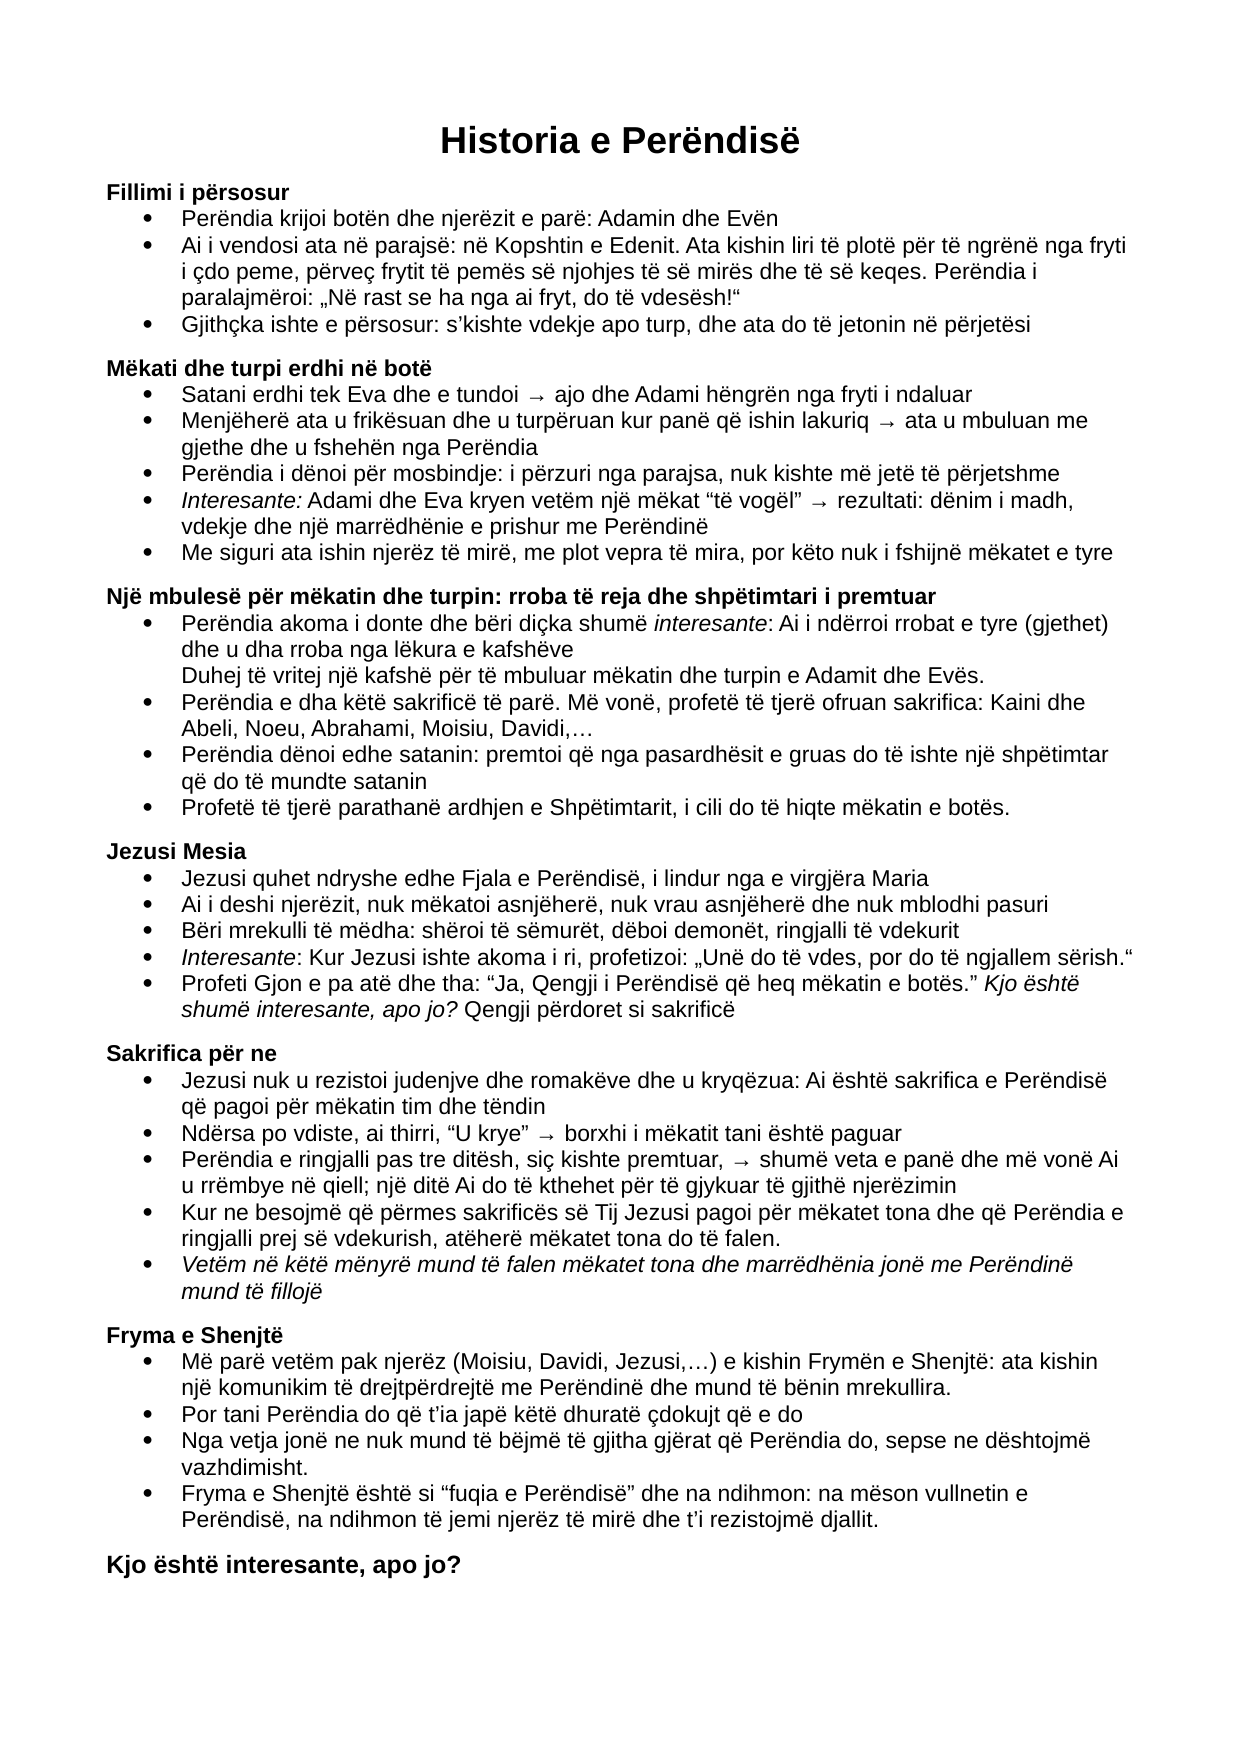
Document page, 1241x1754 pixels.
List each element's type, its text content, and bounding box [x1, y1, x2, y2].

list Kur ne besojmë që përmes sakrificës së Tij Jezusi pagoi për mëkatet tona dhe që Perëndia e ringjalli prej së vdekurish, atëherë mëkatet tona do të falen. [144, 1198, 1134, 1251]
list Ndërsa po vdiste, ai thirri, “U krye” → borxhi i mëkatit tani është paguar [144, 1119, 1134, 1146]
list Perëndia akoma i donte dhe bëri diçka shumë interesante: Ai i ndërroi rrobat e tyre (gjethet) dhe u dha rroba nga lëkura e kafshëve [144, 610, 1134, 662]
list Vetëm në këtë mënyrë mund të falen mëkatet tona dhe marrëdhënia jonë me Perëndinë mund të fillojë [144, 1251, 1134, 1304]
list Më parë vetëm pak njerëz (Moisiu, Davidi, Jezusi,…) e kishin Frymën e Shenjtë: ata kishin një komunikim të drejtpërdrejtë me Perëndinë dhe mund të bënin mrekullira. [144, 1348, 1134, 1401]
list Jezusi nuk u rezistoi judenjve dhe romakëve dhe u kryqëzua: Ai është sakrifica e Perëndisë që pagoi për mëkatin tim dhe tëndin [144, 1067, 1134, 1119]
text Sakrifica për ne [106, 1040, 1134, 1067]
list Satani erdhi tek Eva dhe e tundoi → ajo dhe Adami hëngrën nga fryti i ndaluar [144, 381, 1134, 407]
list Ai i deshi njerëzit, nuk mëkatoi asnjëherë, nuk vrau asnjëherë dhe nuk mblodhi pasuri [144, 891, 1134, 917]
text Jezusi Mesia [106, 838, 1134, 864]
list Gjithçka ishte e përsosur: s’kishte vdekje apo turp, dhe ata do të jetonin në përjetësi [144, 311, 1134, 337]
list Ai i vendosi ata në parajsë: në Kopshtin e Edenit. Ata kishin liri të plotë për të ngrënë nga fryti i çdo peme, përveç frytit të pemës së njohjes të së mirës dhe të së keqes. Perëndia i paralajmëroi: „Në rast se ha nga ai fryt, do të vdesësh!“ [144, 232, 1134, 311]
list Perëndia i dënoi për mosbindje: i përzuri nga parajsa, nuk kishte më jetë të përjetshme [144, 460, 1134, 487]
list Bëri mrekulli të mëdha: shëroi të sëmurët, dëboi demonët, ringjalli të vdekurit [144, 917, 1134, 944]
list Profetë të tjerë parathanë ardhjen e Shpëtimtarit, i cili do të hiqte mëkatin e botës. [144, 794, 1134, 821]
list Perëndia e ringjalli pas tre ditësh, siç kishte premtuar, → shumë veta e panë dhe më vonë Ai u rrëmbye në qiell; një ditë Ai do të kthehet për të gjykuar të gjithë njerëzimin [144, 1146, 1134, 1198]
text Fryma e Shenjtë [106, 1322, 1134, 1348]
list Duhej të vritej një kafshë për të mbuluar mëkatin dhe turpin e Adamit dhe Evës. [144, 662, 1134, 689]
list Me siguri ata ishin njerëz të mirë, me plot vepra të mira, por këto nuk i fshijnë mëkatet e tyre [144, 539, 1134, 566]
text Fillimi i përsosur [106, 179, 1134, 205]
list Perëndia dënoi edhe satanin: premtoi që nga pasardhësit e gruas do të ishte një shpëtimtar që do të mundte satanin [144, 741, 1134, 794]
list Perëndia krijoi botën dhe njerëzit e parë: Adamin dhe Evën [144, 205, 1134, 232]
list Perëndia e dha këtë sakrificë të parë. Më vonë, profetë të tjerë ofruan sakrifica: Kaini dhe Abeli, Noeu, Abrahami, Moisiu, Davidi,… [144, 689, 1134, 741]
subtitle Historia e Perëndisë [106, 118, 1134, 161]
list Jezusi quhet ndryshe edhe Fjala e Perëndisë, i lindur nga e virgjëra Maria [144, 864, 1134, 891]
list Nga vetja jonë ne nuk mund të bëjmë të gjitha gjërat që Perëndia do, sepse ne dështojmë vazhdimisht. [144, 1427, 1134, 1480]
text Kjo është interesante, apo jo? [106, 1550, 1134, 1579]
list Por tani Perëndia do që t’ia japë këtë dhuratë çdokujt që e do [144, 1401, 1134, 1427]
list Fryma e Shenjtë është si “fuqia e Perëndisë” dhe na ndihmon: na mëson vullnetin e Perëndisë, na ndihmon të jemi njerëz të mirë dhe t’i rezistojmë djallit. [144, 1480, 1134, 1532]
list Interesante: Kur Jezusi ishte akoma i ri, profetizoi: „Unë do të vdes, por do të ngjallem sërish.“ [144, 944, 1134, 970]
list Profeti Gjon e pa atë dhe tha: “Ja, Qengji i Perëndisë që heq mëkatin e botës.” Kjo është shumë interesante, apo jo? Qengji përdoret si sakrificë [144, 970, 1134, 1023]
list Menjëherë ata u frikësuan dhe u turpëruan kur panë që ishin lakuriq → ata u mbuluan me gjethe dhe u fshehën nga Perëndia [144, 407, 1134, 460]
list Interesante: Adami dhe Eva kryen vetëm një mëkat “të vogël” → rezultati: dënim i madh, vdekje dhe një marrëdhënie e prishur me Perëndinë [144, 487, 1134, 539]
text Mëkati dhe turpi erdhi në botë [106, 355, 1134, 381]
text Një mbulesë për mëkatin dhe turpin: rroba të reja dhe shpëtimtari i premtuar [106, 583, 1134, 610]
